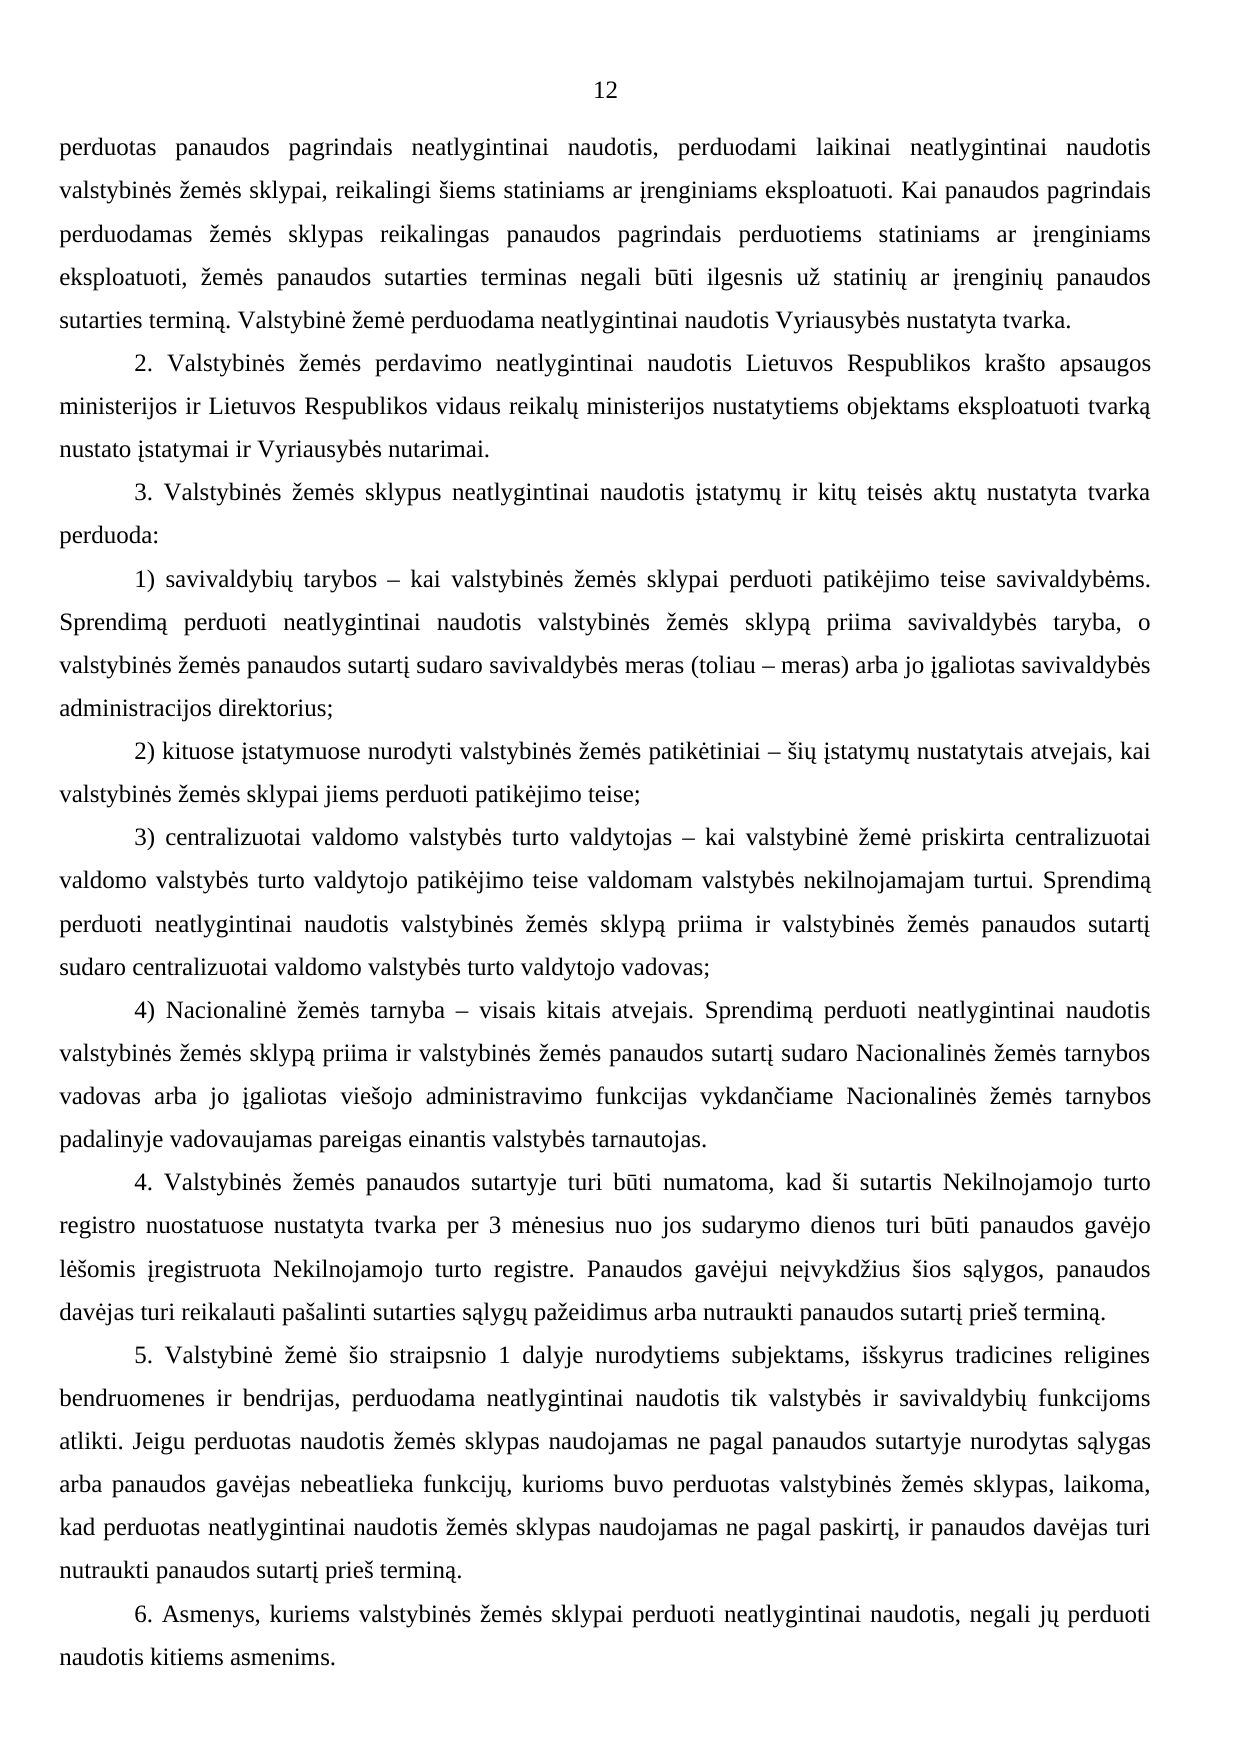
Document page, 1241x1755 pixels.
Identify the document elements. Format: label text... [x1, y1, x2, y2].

text 5. Valstybinė žemė šio straipsnio 1 dalyje nurodytiems subjektams, išskyrus tradicines religines bendruomenes ir bendrijas, perduodama neatlygintinai naudotis tik valstybės ir savivaldybių funkcijoms atlikti. Jeigu perduotas naudotis žemės sklypas naudojamas ne pagal panaudos sutartyje nurodytas sąlygas arba panaudos gavėjas nebeatlieka funkcijų, kurioms buvo perduotas valstybinės žemės sklypas, laikoma, kad perduotas neatlygintinai naudotis žemės sklypas naudojamas ne pagal paskirtį, ir panaudos davėjas turi nutraukti panaudos sutartį prieš terminą. [59, 1340, 1152, 1584]
text 1) savivaldybių tarybos – kai valstybinės žemės sklypai perduoti patikėjimo teise savivaldybėms. Sprendimą perduoti neatlygintinai naudotis valstybinės žemės sklypą priima savivaldybės taryba, o valstybinės žemės panaudos sutartį sudaro savivaldybės meras (toliau – meras) arba jo įgaliotas savivaldybės administracijos direktorius; [59, 564, 1152, 722]
text perduotas panaudos pagrindais neatlygintinai naudotis, perduodami laikinai neatlygintinai naudotis valstybinės žemės sklypai, reikalingi šiems statiniams ar įrenginiams eksploatuoti. Kai panaudos pagrindais perduodamas žemės sklypas reikalingas panaudos pagrindais perduotiems statiniams ar įrenginiams eksploatuoti, žemės panaudos sutarties terminas negali būti ilgesnis už statinių ar įrenginių panaudos sutarties terminą. Valstybinė žemė perduodama neatlygintinai naudotis Vyriausybės nustatyta tvarka. [59, 132, 1152, 334]
text 3. Valstybinės žemės sklypus neatlygintinai naudotis įstatymų ir kitų teisės aktų nustatyta tvarka perduoda: [59, 477, 1152, 549]
text 2. Valstybinės žemės perdavimo neatlygintinai naudotis Lietuvos Respublikos krašto apsaugos ministerijos ir Lietuvos Respublikos vidaus reikalų ministerijos nustatytiems objektams eksploatuoti tvarką nustato įstatymai ir Vyriausybės nutarimai. [59, 348, 1152, 463]
text 4. Valstybinės žemės panaudos sutartyje turi būti numatoma, kad ši sutartis Nekilnojamojo turto registro nuostatuose nustatyta tvarka per 3 mėnesius nuo jos sudarymo dienos turi būti panaudos gavėjo lėšomis įregistruota Nekilnojamojo turto registre. Panaudos gavėjui neįvykdžius šios sąlygos, panaudos davėjas turi reikalauti pašalinti sutarties sąlygų pažeidimus arba nutraukti panaudos sutartį prieš terminą. [59, 1167, 1152, 1326]
text 4) Nacionalinė žemės tarnyba – visais kitais atvejais. Sprendimą perduoti neatlygintinai naudotis valstybinės žemės sklypą priima ir valstybinės žemės panaudos sutartį sudaro Nacionalinės žemės tarnybos vadovas arba jo įgaliotas viešojo administravimo funkcijas vykdančiame Nacionalinės žemės tarnybos padalinyje vadovaujamas pareigas einantis valstybės tarnautojas. [59, 995, 1152, 1153]
text 2) kituose įstatymuose nurodyti valstybinės žemės patikėtiniai – šių įstatymų nustatytais atvejais, kai valstybinės žemės sklypai jiems perduoti patikėjimo teise; [59, 736, 1152, 808]
text 6. Asmenys, kuriems valstybinės žemės sklypai perduoti neatlygintinai naudotis, negali jų perduoti naudotis kitiems asmenims. [59, 1599, 1152, 1671]
text 3) centralizuotai valdomo valstybės turto valdytojas – kai valstybinė žemė priskirta centralizuotai valdomo valstybės turto valdytojo patikėjimo teise valdomam valstybės nekilnojamajam turtui. Sprendimą perduoti neatlygintinai naudotis valstybinės žemės sklypą priima ir valstybinės žemės panaudos sutartį sudaro centralizuotai valdomo valstybės turto valdytojo vadovas; [59, 822, 1152, 981]
